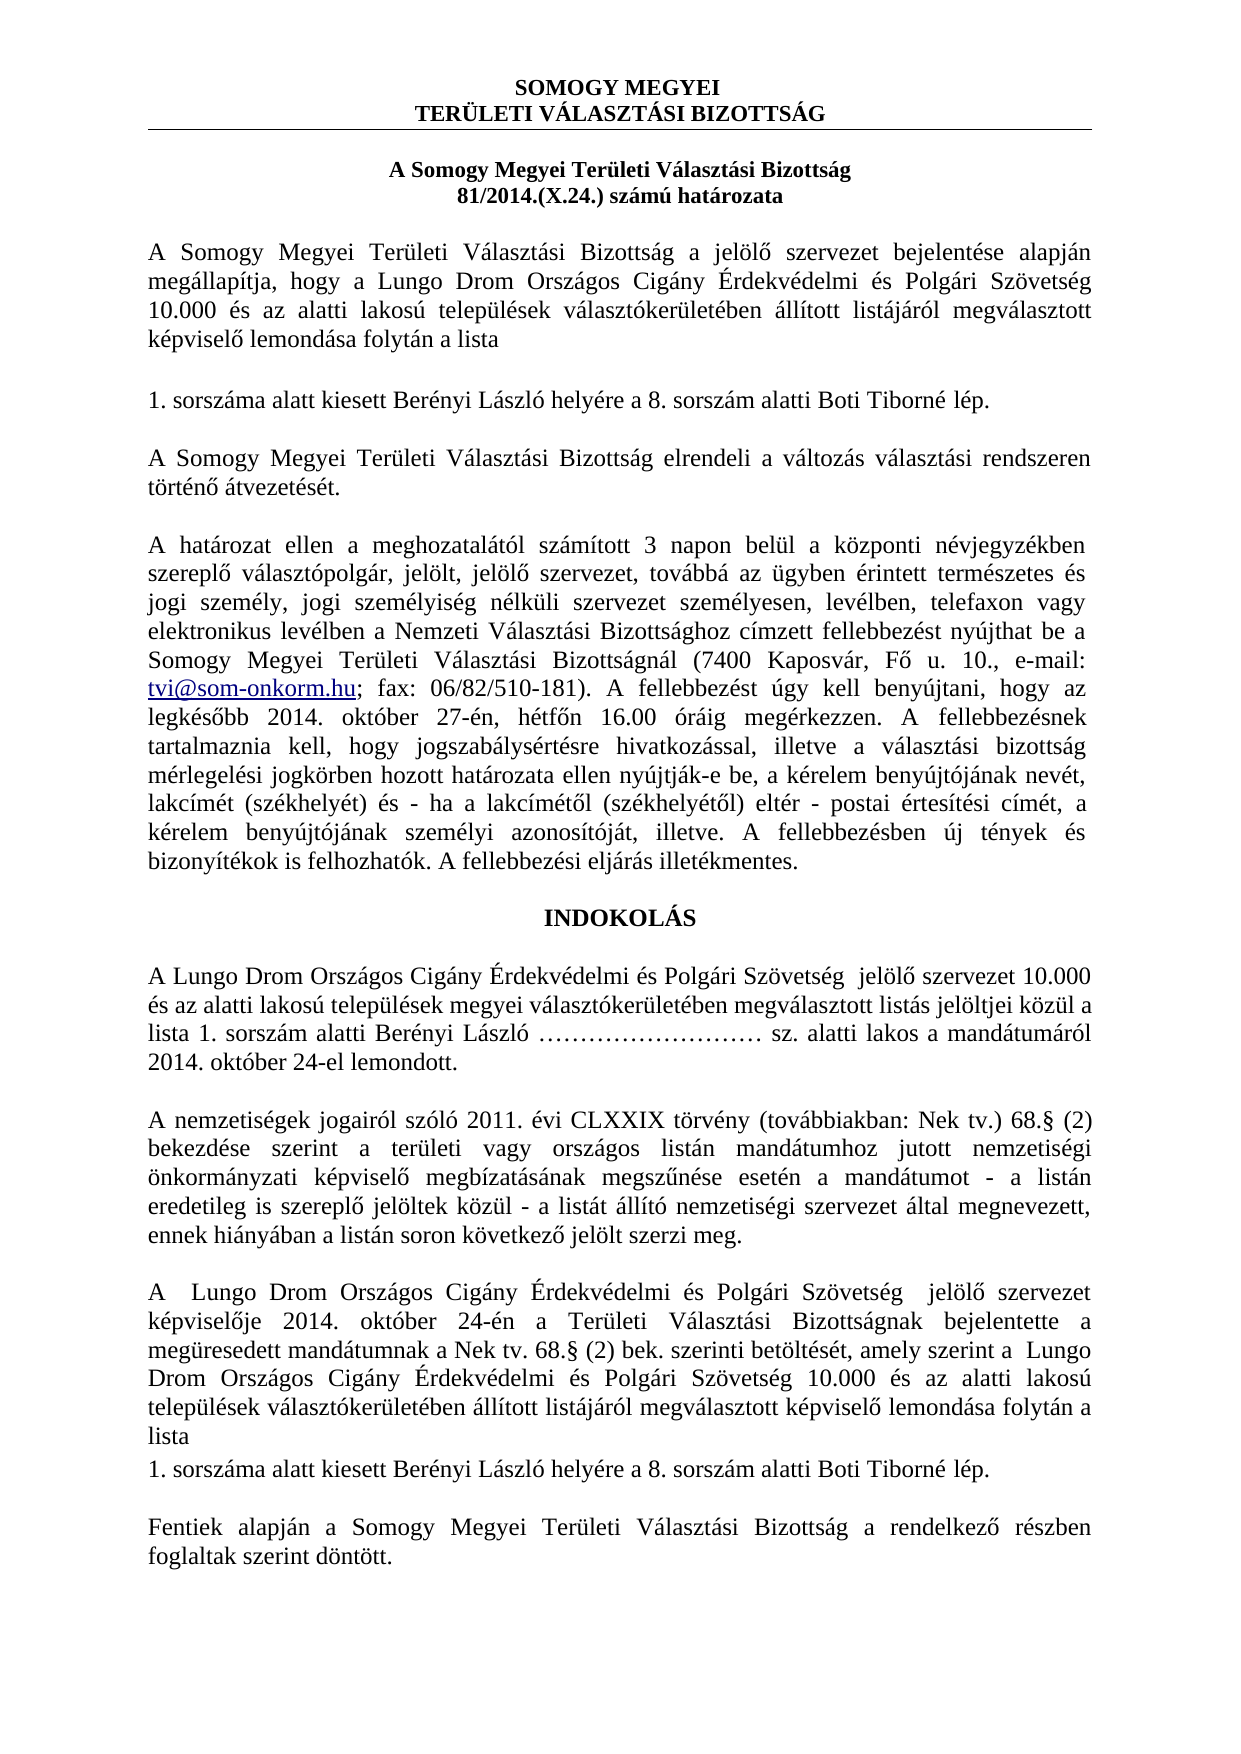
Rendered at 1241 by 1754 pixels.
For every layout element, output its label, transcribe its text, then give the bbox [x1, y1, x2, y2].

text SOMOGY MEGYEI [148, 74, 1092, 100]
text A Lungo Drom Országos Cigány Érdekvédelmi és Polgári Szövetség jelölő szervezet 10.000 és az alatti lakosú települések megyei választókerületében megválasztott listás jelöltjei közül a lista 1. sorszám alatti Berényi László ……………………… sz. alatti lakos a mandátumáról 2014. október 24-el lemondott. [148, 961, 1092, 1076]
text A határozat ellen a meghozatalától számított 3 napon belül a központi névjegyzékben szereplő választópolgár, jelölt, jelölő szervezet, továbbá az ügyben érintett természetes és jogi személy, jogi személyiség nélküli szervezet személyesen, levélben, telefaxon vagy elektronikus levélben a Nemzeti Választási Bizottsághoz címzett fellebbezést nyújthat be a Somogy Megyei Területi Választási Bizottságnál (7400 Kaposvár, Fő u. 10., e-mail: tvi@som-onkorm.hu; fax: 06/82/510-181). A fellebbezést úgy kell benyújtani, hogy az legkésőbb 2014. október 27-én, hétfőn 16.00 óráig megérkezzen. A fellebbezésnek tartalmaznia kell, hogy jogszabálysértésre hivatkozással, illetve a választási bizottság mérlegelési jogkörben hozott határozata ellen nyújtják-e be, a kérelem benyújtójának nevét, lakcímét (székhelyét) és - ha a lakcímétől (székhelyétől) eltér - postai értesítési címét, a kérelem benyújtójának személyi azonosítóját, illetve. A fellebbezésben új tények és bizonyítékok is felhozhatók. A fellebbezési eljárás illetékmentes. [148, 530, 1087, 875]
text A nemzetiségek jogairól szóló 2011. évi CLXXIX törvény (továbbiakban: Nek tv.) 68.§ (2) bekezdése szerint a területi vagy országos listán mandátumhoz jutott nemzetiségi önkormányzati képviselő megbízatásának megszűnése esetén a mandátumot - a listán eredetileg is szereplő jelöltek közül - a listát állító nemzetiségi szervezet által megnevezett, ennek hiányában a listán soron következő jelölt szerzi meg. [148, 1105, 1092, 1248]
text TERÜLETI VÁLASZTÁSI BIZOTTSÁG [148, 100, 1092, 129]
text INDOKOLÁS [148, 903, 1092, 932]
text Fentiek alapján a Somogy Megyei Területi Választási Bizottság a rendelkező részben foglaltak szerint döntött. [148, 1512, 1092, 1569]
text 1. sorszáma alatt kiesett Berényi László helyére a 8. sorszám alatti Boti Tiborné lép. [148, 381, 1092, 415]
text A Somogy Megyei Területi Választási Bizottság a jelölő szervezet bejelentése alapján megállapítja, hogy a Lungo Drom Országos Cigány Érdekvédelmi és Polgári Szövetség 10.000 és az alatti lakosú települések választókerületében állított listájáról megválasztott képviselő lemondása folytán a lista [148, 237, 1092, 352]
text 1. sorszáma alatt kiesett Berényi László helyére a 8. sorszám alatti Boti Tiborné lép. [148, 1450, 1092, 1483]
text A Somogy Megyei Területi Választási Bizottság elrendeli a változás választási rendszeren történő átvezetését. [148, 443, 1092, 501]
text A Somogy Megyei Területi Választási Bizottság [148, 156, 1092, 182]
text A Lungo Drom Országos Cigány Érdekvédelmi és Polgári Szövetség jelölő szervezet képviselője 2014. október 24-én a Területi Választási Bizottságnak bejelentette a megüresedett mandátumnak a Nek tv. 68.§ (2) bek. szerinti betöltését, amely szerint a Lungo Drom Országos Cigány Érdekvédelmi és Polgári Szövetség 10.000 és az alatti lakosú települések választókerületében állított listájáról megválasztott képviselő lemondása folytán a lista [148, 1277, 1092, 1450]
text 81/2014.(X.24.) számú határozata [148, 182, 1092, 209]
